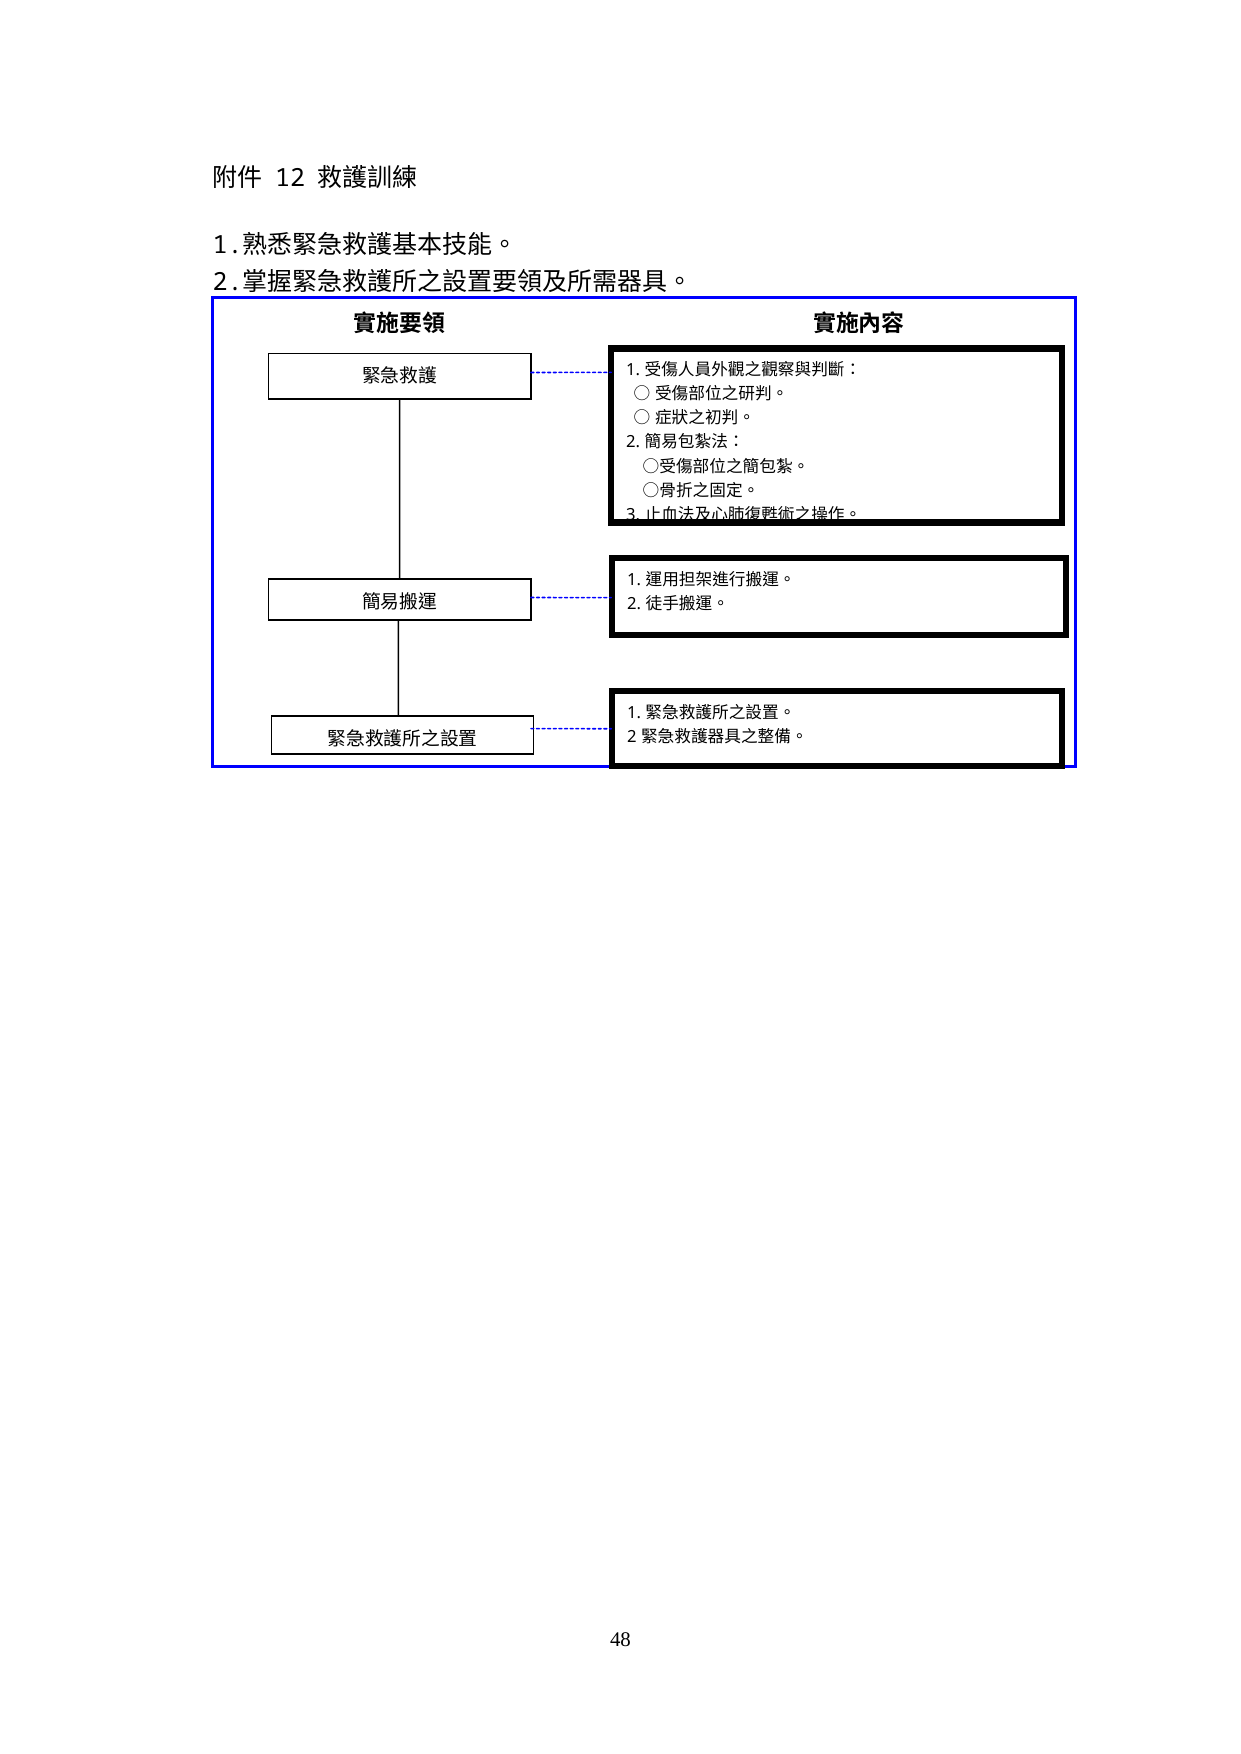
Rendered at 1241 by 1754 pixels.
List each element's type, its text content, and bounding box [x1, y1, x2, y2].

text 1.熟悉緊急救護基本技能。 [212, 225, 1053, 261]
text 附件 12 救護訓練 [212, 150, 1053, 196]
text 2.掌握緊急救護所之設置要領及所需器具。 [212, 261, 1053, 296]
